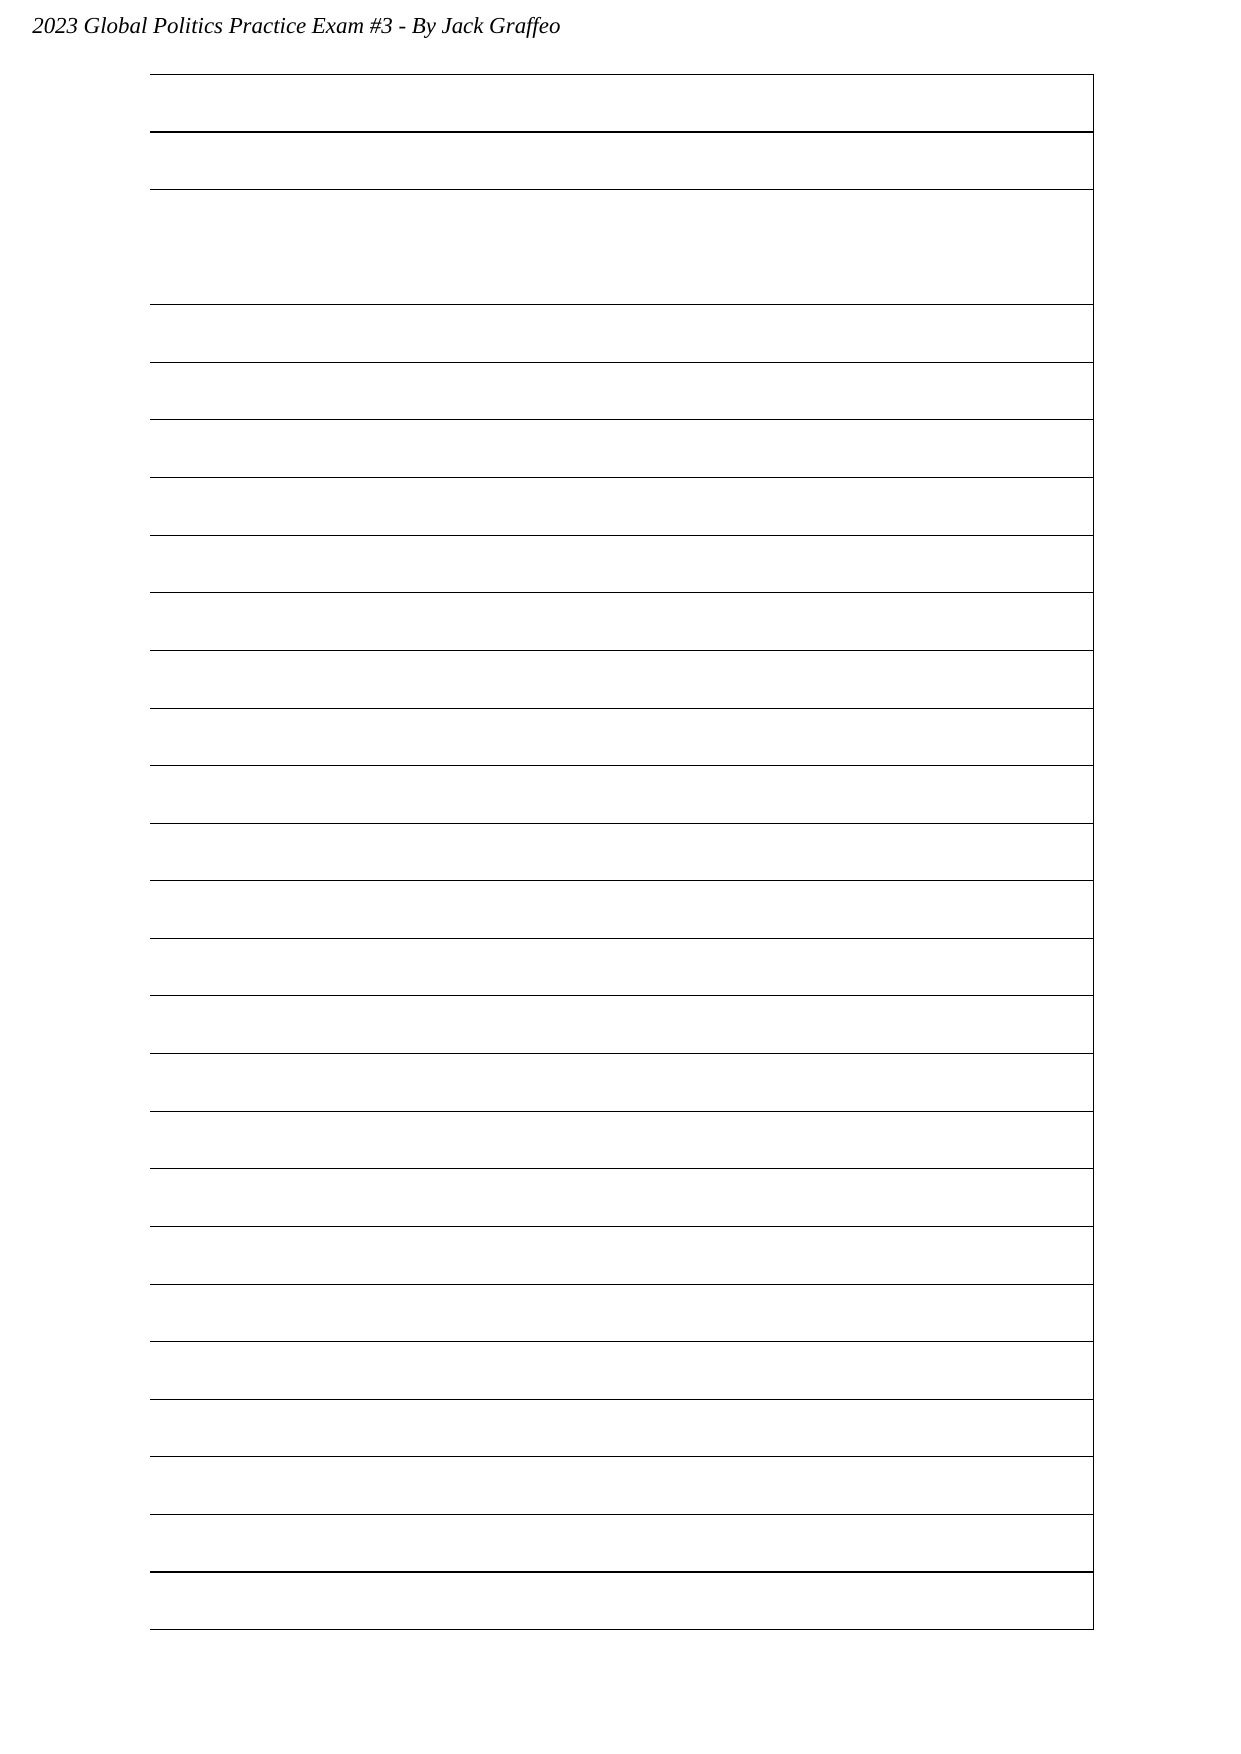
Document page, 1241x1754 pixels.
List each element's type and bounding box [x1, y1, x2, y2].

table_cell [150, 1054, 1093, 1111]
table_cell [150, 536, 1093, 592]
table_cell [150, 824, 1093, 880]
table_cell [150, 709, 1093, 765]
table_cell [150, 420, 1093, 477]
table_cell [150, 248, 1093, 304]
table_cell [150, 75, 1093, 131]
table_cell [150, 133, 1093, 189]
table_cell [150, 1112, 1093, 1168]
table_cell [150, 363, 1093, 419]
table_cell [150, 651, 1093, 707]
table_cell [150, 1457, 1093, 1514]
table_cell [150, 1227, 1093, 1283]
table_cell [150, 478, 1093, 534]
table_cell [150, 1342, 1093, 1399]
table_cell [150, 1285, 1093, 1341]
table_cell [150, 1400, 1093, 1456]
table_cell [150, 1515, 1093, 1571]
table_cell [150, 305, 1093, 362]
table_cell [150, 1169, 1093, 1226]
table_cell [150, 881, 1093, 938]
table_cell [150, 766, 1093, 823]
table_cell [150, 996, 1093, 1053]
table_cell [150, 939, 1093, 995]
table_cell [150, 190, 1093, 247]
table_cell [150, 1573, 1093, 1629]
table_cell [150, 593, 1093, 650]
